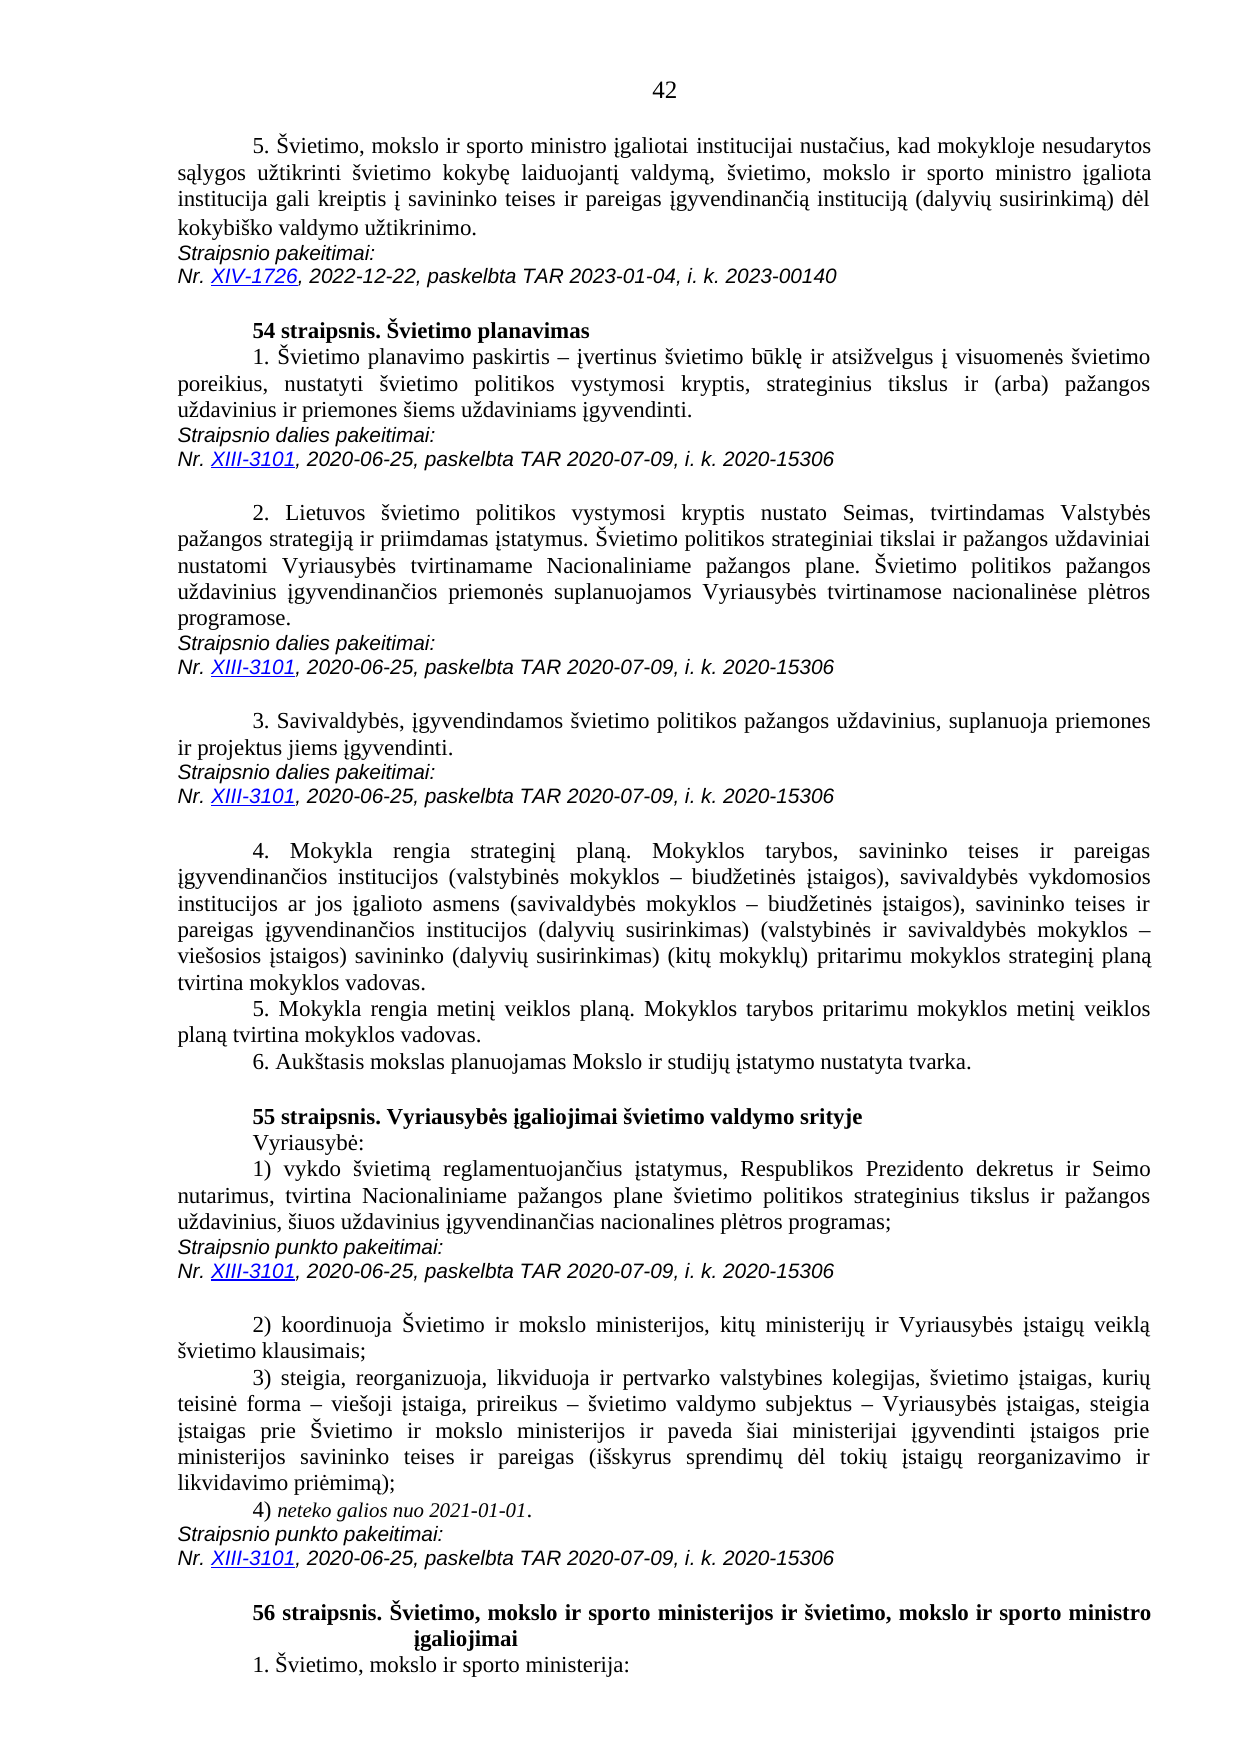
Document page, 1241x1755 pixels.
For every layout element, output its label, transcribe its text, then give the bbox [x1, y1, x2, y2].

text 1. Švietimo, mokslo ir sporto ministerija: [177, 1651, 1152, 1678]
text Vyriausybė: [177, 1129, 1152, 1156]
text Nr. XIII-3101, 2020-06-25, paskelbta TAR 2020-07-09, i. k. 2020-15306 [177, 784, 1152, 808]
text Nr. XIII-3101, 2020-06-25, paskelbta TAR 2020-07-09, i. k. 2020-15306 [177, 655, 1152, 679]
text 55 straipsnis. Vyriausybės įgaliojimai švietimo valdymo srityje [177, 1103, 1152, 1129]
text 5. Mokykla rengia metinį veiklos planą. Mokyklos tarybos pritarimu mokyklos metinį veiklos planą tvirtina mokyklos vadovas. [177, 995, 1152, 1048]
text Straipsnio dalies pakeitimai: [177, 422, 1152, 446]
text 56 straipsnis. Švietimo, mokslo ir sporto ministerijos ir švietimo, mokslo ir sporto ministro įgaliojimai [252, 1599, 1152, 1651]
text Straipsnio pakeitimai: [177, 240, 1152, 264]
text 54 straipsnis. Švietimo planavimas [177, 317, 1152, 343]
text 2. Lietuvos švietimo politikos vystymosi kryptis nustato Seimas, tvirtindamas Valstybės pažangos strategiją ir priimdamas įstatymus. Švietimo politikos strateginiai tikslai ir pažangos uždaviniai nustatomi Vyriausybės tvirtinamame Nacionaliniame pažangos plane. Švietimo politikos pažangos uždavinius įgyvendinančios priemonės suplanuojamos Vyriausybės tvirtinamose nacionalinėse plėtros programose. [177, 499, 1152, 631]
text 3) steigia, reorganizuoja, likviduoja ir pertvarko valstybines kolegijas, švietimo įstaigas, kurių teisinė forma – viešoji įstaiga, prireikus – švietimo valdymo subjektus – Vyriausybės įstaigas, steigia įstaigas prie Švietimo ir mokslo ministerijos ir paveda šiai ministerijai įgyvendinti įstaigos prie ministerijos savininko teises ir pareigas (išskyrus sprendimų dėl tokių įstaigų reorganizavimo ir likvidavimo priėmimą); [177, 1364, 1152, 1496]
text Nr. XIII-3101, 2020-06-25, paskelbta TAR 2020-07-09, i. k. 2020-15306 [177, 1546, 1152, 1570]
text 4. Mokykla rengia strateginį planą. Mokyklos tarybos, savininko teises ir pareigas įgyvendinančios institucijos (valstybinės mokyklos – biudžetinės įstaigos), savivaldybės vykdomosios institucijos ar jos įgalioto asmens (savivaldybės mokyklos – biudžetinės įstaigos), savininko teises ir pareigas įgyvendinančios institucijos (dalyvių susirinkimas) (valstybinės ir savivaldybės mokyklos – viešosios įstaigos) savininko (dalyvių susirinkimas) (kitų mokyklų) pritarimu mokyklos strateginį planą tvirtina mokyklos vadovas. [177, 837, 1152, 995]
text Nr. XIII-3101, 2020-06-25, paskelbta TAR 2020-07-09, i. k. 2020-15306 [177, 1258, 1152, 1282]
text 4) neteko galios nuo 2021-01-01. [177, 1496, 1152, 1522]
text 5. Švietimo, mokslo ir sporto ministro įgaliotai institucijai nustačius, kad mokykloje nesudarytos sąlygos užtikrinti švietimo kokybę laiduojantį valdymą, švietimo, mokslo ir sporto ministro įgaliota institucija gali kreiptis į savininko teises ir pareigas įgyvendinančią instituciją (dalyvių susirinkimą) dėl kokybiško valdymo užtikrinimo. [177, 132, 1152, 240]
text Straipsnio dalies pakeitimai: [177, 760, 1152, 784]
text 1) vykdo švietimą reglamentuojančius įstatymus, Respublikos Prezidento dekretus ir Seimo nutarimus, tvirtina Nacionaliniame pažangos plane švietimo politikos strateginius tikslus ir pažangos uždavinius, šiuos uždavinius įgyvendinančias nacionalines plėtros programas; [177, 1156, 1152, 1234]
text Nr. XIII-3101, 2020-06-25, paskelbta TAR 2020-07-09, i. k. 2020-15306 [177, 446, 1152, 470]
text 1. Švietimo planavimo paskirtis – įvertinus švietimo būklę ir atsižvelgus į visuomenės švietimo poreikius, nustatyti švietimo politikos vystymosi kryptis, strateginius tikslus ir (arba) pažangos uždavinius ir priemones šiems uždaviniams įgyvendinti. [177, 343, 1152, 422]
text 2) koordinuoja Švietimo ir mokslo ministerijos, kitų ministerijų ir Vyriausybės įstaigų veiklą švietimo klausimais; [177, 1311, 1152, 1364]
text Straipsnio dalies pakeitimai: [177, 631, 1152, 655]
text Straipsnio punkto pakeitimai: [177, 1234, 1152, 1258]
text Nr. XIV-1726, 2022-12-22, paskelbta TAR 2023-01-04, i. k. 2023-00140 [177, 264, 1152, 288]
text Straipsnio punkto pakeitimai: [177, 1522, 1152, 1546]
text 3. Savivaldybės, įgyvendindamos švietimo politikos pažangos uždavinius, suplanuoja priemones ir projektus jiems įgyvendinti. [177, 707, 1152, 760]
text 6. Aukštasis mokslas planuojamas Mokslo ir studijų įstatymo nustatyta tvarka. [177, 1048, 1152, 1074]
